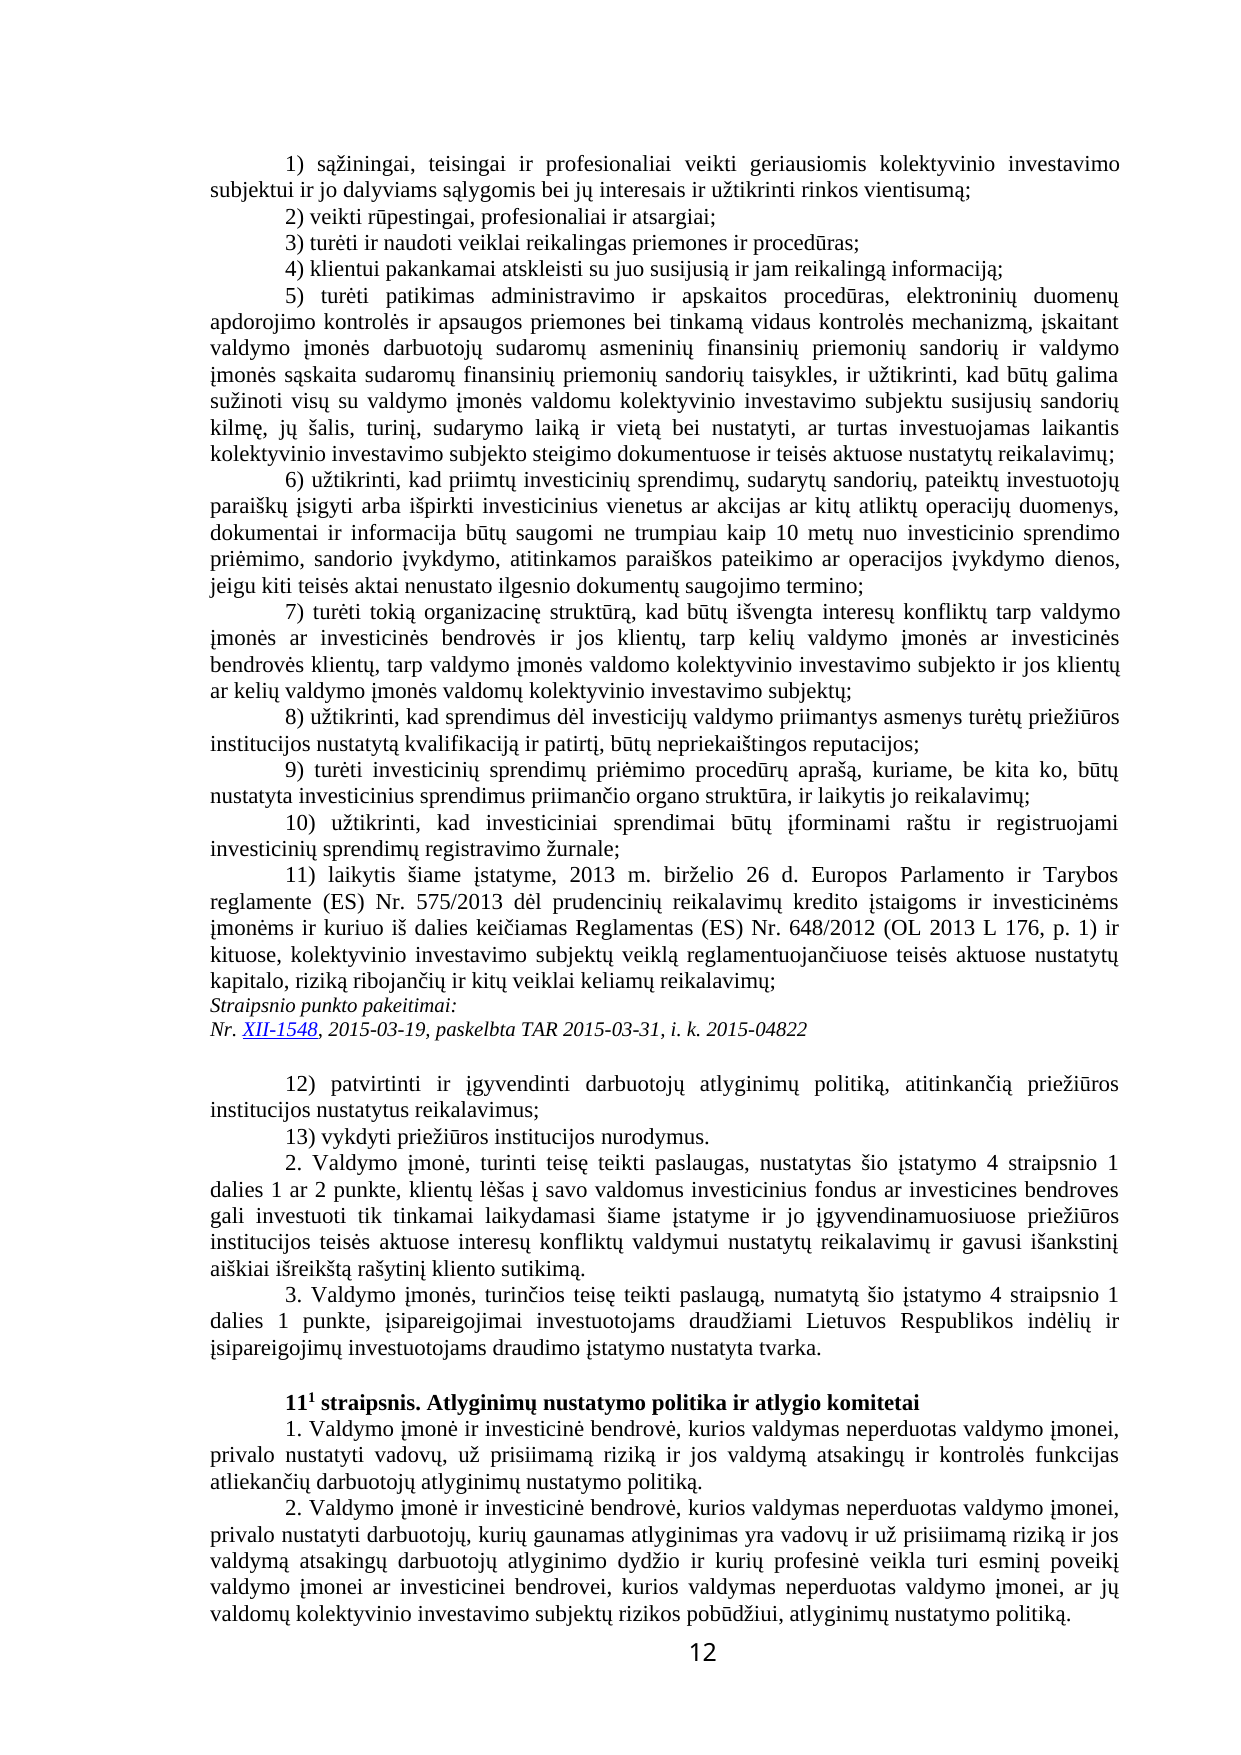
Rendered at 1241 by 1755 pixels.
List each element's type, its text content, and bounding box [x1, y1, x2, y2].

text 1) sąžiningai, teisingai ir profesionaliai veikti geriausiomis kolektyvinio investavimo subjektui ir jo dalyviams sąlygomis bei jų interesais ir užtikrinti rinkos vientisumą; [210, 150, 1120, 203]
text 12) patvirtinti ir įgyvendinti darbuotojų atlyginimų politiką, atitinkančią priežiūros institucijos nustatytus reikalavimus; [210, 1070, 1120, 1123]
text 7) turėti tokią organizacinę struktūrą, kad būtų išvengta interesų konfliktų tarp valdymo įmonės ar investicinės bendrovės ir jos klientų, tarp kelių valdymo įmonės ar investicinės bendrovės klientų, tarp valdymo įmonės valdomo kolektyvinio investavimo subjekto ir jos klientų ar kelių valdymo įmonės valdomų kolektyvinio investavimo subjektų; [210, 598, 1120, 703]
text 1. Valdymo įmonė ir investicinė bendrovė, kurios valdymas neperduotas valdymo įmonei, privalo nustatyti vadovų, už prisiimamą riziką ir jos valdymą atsakingų ir kontrolės funkcijas atliekančių darbuotojų atlyginimų nustatymo politiką. [210, 1415, 1120, 1494]
text Straipsnio punkto pakeitimai: [210, 993, 1120, 1017]
text 9) turėti investicinių sprendimų priėmimo procedūrų aprašą, kuriame, be kita ko, būtų nustatyta investicinius sprendimus priimančio organo struktūra, ir laikytis jo reikalavimų; [210, 756, 1120, 809]
text Nr. XII-1548, 2015-03-19, paskelbta TAR 2015-03-31, i. k. 2015-04822 [210, 1017, 1120, 1041]
text 8) užtikrinti, kad sprendimus dėl investicijų valdymo priimantys asmenys turėtų priežiūros institucijos nustatytą kvalifikaciją ir patirtį, būtų nepriekaištingos reputacijos; [210, 703, 1120, 756]
text 3. Valdymo įmonės, turinčios teisę teikti paslaugą, numatytą šio įstatymo 4 straipsnio 1 dalies 1 punkte, įsipareigojimai investuotojams draudžiami Lietuvos Respublikos indėlių ir įsipareigojimų investuotojams draudimo įstatymo nustatyta tvarka. [210, 1281, 1120, 1360]
text 6) užtikrinti, kad priimtų investicinių sprendimų, sudarytų sandorių, pateiktų investuotojų paraiškų įsigyti arba išpirkti investicinius vienetus ar akcijas ar kitų atliktų operacijų duomenys, dokumentai ir informacija būtų saugomi ne trumpiau kaip 10 metų nuo investicinio sprendimo priėmimo, sandorio įvykdymo, atitinkamos paraiškos pateikimo ar operacijos įvykdymo dienos, jeigu kiti teisės aktai nenustato ilgesnio dokumentų saugojimo termino; [210, 466, 1120, 598]
text 4) klientui pakankamai atskleisti su juo susijusią ir jam reikalingą informaciją; [210, 255, 1120, 282]
text 5) turėti patikimas administravimo ir apskaitos procedūras, elektroninių duomenų apdorojimo kontrolės ir apsaugos priemones bei tinkamą vidaus kontrolės mechanizmą, įskaitant valdymo įmonės darbuotojų sudaromų asmeninių finansinių priemonių sandorių ir valdymo įmonės sąskaita sudaromų finansinių priemonių sandorių taisykles, ir užtikrinti, kad būtų galima sužinoti visų su valdymo įmonės valdomu kolektyvinio investavimo subjektu susijusių sandorių kilmę, jų šalis, turinį, sudarymo laiką ir vietą bei nustatyti, ar turtas investuojamas laikantis kolektyvinio investavimo subjekto steigimo dokumentuose ir teisės aktuose nustatytų reikalavimų; [210, 282, 1120, 466]
text 10) užtikrinti, kad investiciniai sprendimai būtų įforminami raštu ir registruojami investicinių sprendimų registravimo žurnale; [210, 809, 1120, 862]
text 111 straipsnis. Atlyginimų nustatymo politika ir atlygio komitetai [210, 1389, 1120, 1415]
text 2. Valdymo įmonė ir investicinė bendrovė, kurios valdymas neperduotas valdymo įmonei, privalo nustatyti darbuotojų, kurių gaunamas atlyginimas yra vadovų ir už prisiimamą riziką ir jos valdymą atsakingų darbuotojų atlyginimo dydžio ir kurių profesinė veikla turi esminį poveikį valdymo įmonei ar investicinei bendrovei, kurios valdymas neperduotas valdymo įmonei, ar jų valdomų kolektyvinio investavimo subjektų rizikos pobūdžiui, atlyginimų nustatymo politiką. [210, 1494, 1120, 1626]
text 3) turėti ir naudoti veiklai reikalingas priemones ir procedūras; [210, 229, 1120, 255]
text 2) veikti rūpestingai, profesionaliai ir atsargiai; [210, 203, 1120, 229]
text 13) vykdyti priežiūros institucijos nurodymus. [210, 1123, 1120, 1149]
text 2. Valdymo įmonė, turinti teisę teikti paslaugas, nustatytas šio įstatymo 4 straipsnio 1 dalies 1 ar 2 punkte, klientų lėšas į savo valdomus investicinius fondus ar investicines bendroves gali investuoti tik tinkamai laikydamasi šiame įstatyme ir jo įgyvendinamuosiuose priežiūros institucijos teisės aktuose interesų konfliktų valdymui nustatytų reikalavimų ir gavusi išankstinį aiškiai išreikštą rašytinį kliento sutikimą. [210, 1149, 1120, 1281]
text 11) laikytis šiame įstatyme, 2013 m. birželio 26 d. Europos Parlamento ir Tarybos reglamente (ES) Nr. 575/2013 dėl prudencinių reikalavimų kredito įstaigoms ir investicinėms įmonėms ir kuriuo iš dalies keičiamas Reglamentas (ES) Nr. 648/2012 (OL 2013 L 176, p. 1) ir kituose, kolektyvinio investavimo subjektų veiklą reglamentuojančiuose teisės aktuose nustatytų kapitalo, riziką ribojančių ir kitų veiklai keliamų reikalavimų; [210, 862, 1120, 993]
